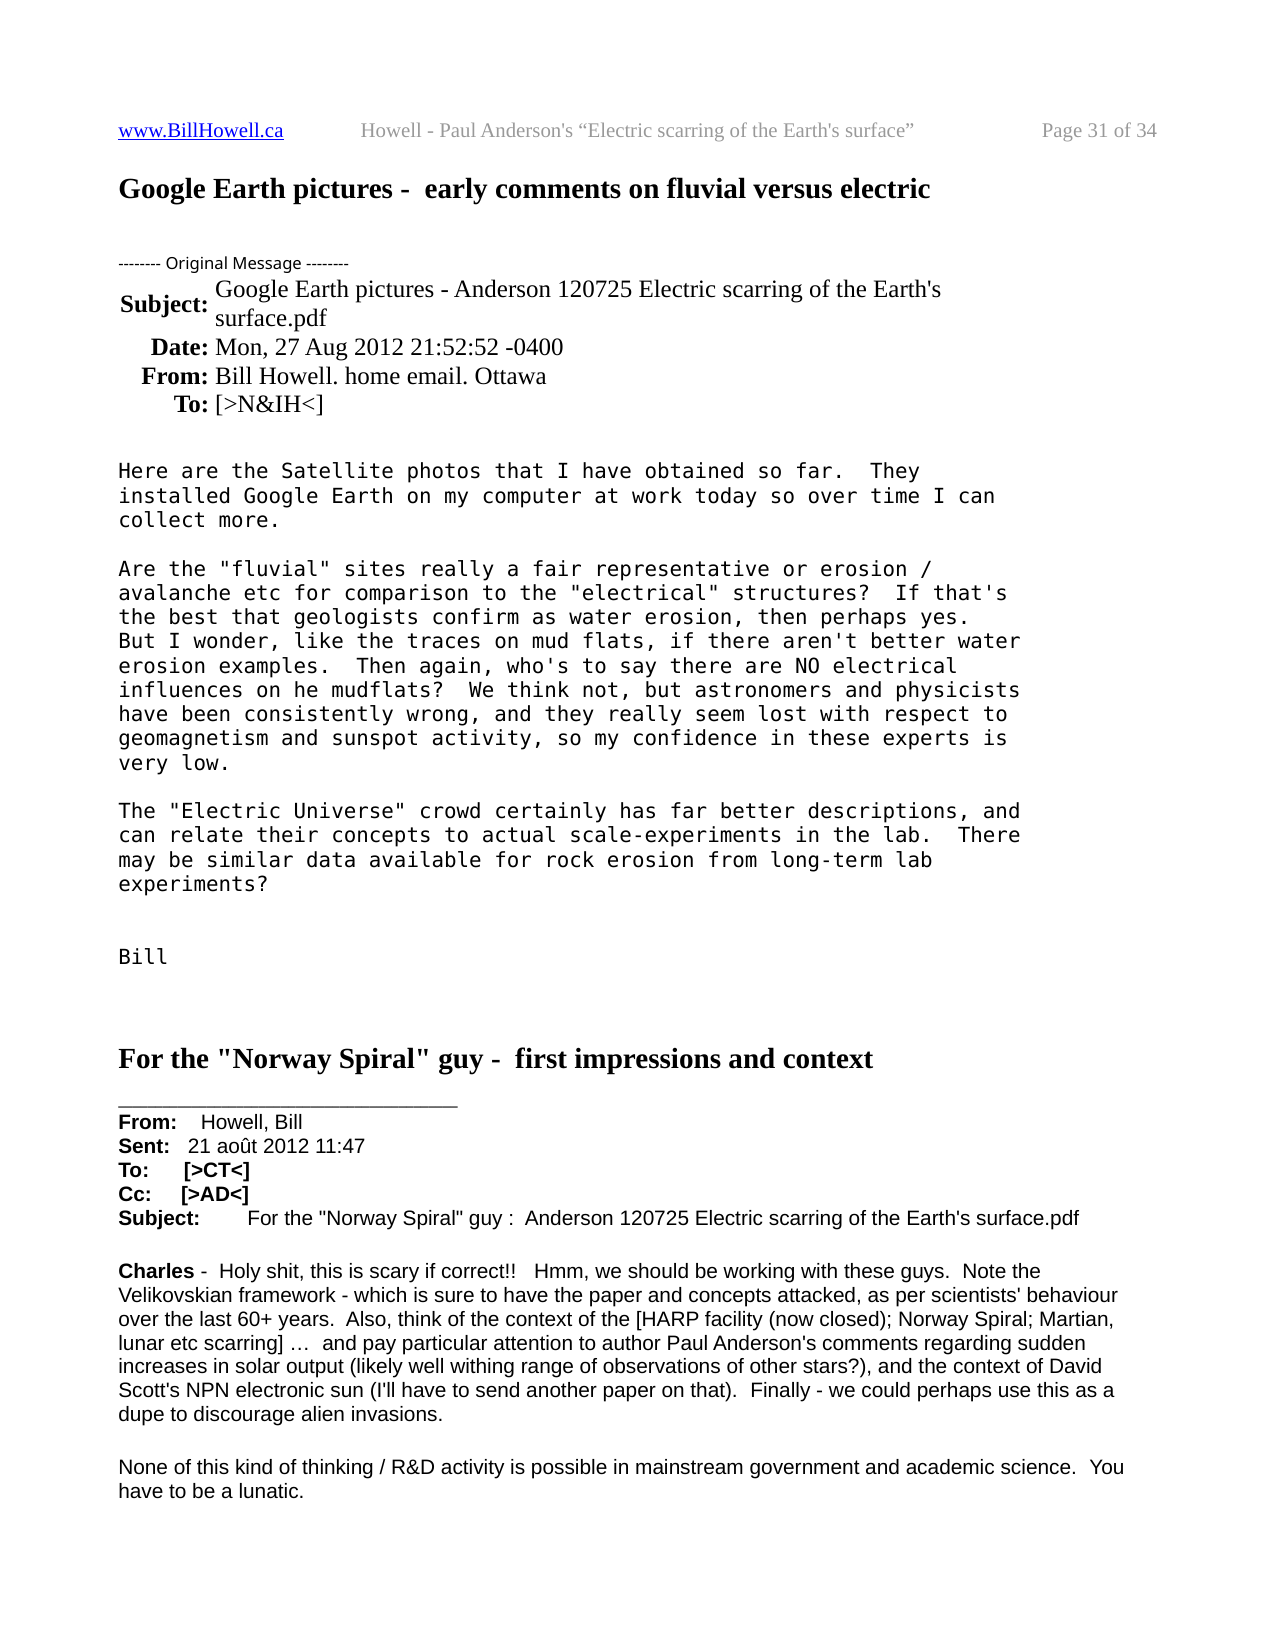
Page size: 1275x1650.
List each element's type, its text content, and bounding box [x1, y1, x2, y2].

text erosion examples. Then again, who's to say there are NO electrical [118, 654, 1157, 678]
table_header Google Earth pictures - Anderson 120725 Electric scarring of the Earth's surface.pdf [215, 275, 1059, 332]
text the best that geologists confirm as water erosion, then perhaps yes. [118, 605, 1157, 629]
text ______________________________________________ [118, 1087, 1157, 1110]
text Cc: [>AD<] [118, 1182, 1157, 1206]
text None of this kind of thinking / R&D activity is possible in mainstream government and academic science. You have to be a lunatic. [118, 1455, 1157, 1503]
table_header Subject: [118, 275, 215, 332]
text very low. [118, 751, 1157, 775]
text From: Howell, Bill [118, 1110, 1157, 1134]
text collect more. [118, 508, 1157, 532]
text avalanche etc for comparison to the "electrical" structures? If that's [118, 581, 1157, 605]
subtitle Google Earth pictures - early comments on fluvial versus electric [118, 172, 1157, 205]
table_cell To: [118, 390, 215, 418]
text Here are the Satellite photos that I have obtained so far. They [118, 459, 1157, 484]
text may be similar data available for rock erosion from long-term lab [118, 848, 1157, 872]
text experiments? [118, 872, 1157, 896]
table_cell Bill Howell. home email. Ottawa [215, 361, 1059, 389]
text influences on he mudflats? We think not, but astronomers and physicists [118, 678, 1157, 702]
text -------- Original Message -------- [118, 252, 1157, 274]
text Charles - Holy shit, this is scary if correct!! Hmm, we should be working with these guys. Note the Velikovskian framework - which is sure to have the paper and concepts attacked, as per scientists' behaviour over the last 60+ years. Also, think of the context of the [HARP facility (now closed); Norway Spiral; Martian, lunar etc scarring] … and pay particular attention to author Paul Anderson's comments regarding sudden increases in solar output (likely well withing range of observations of other stars?), and the context of David Scott's NPN electronic sun (I'll have to send another paper on that). Finally - we could perhaps use this as a dupe to discourage alien invasions. [118, 1258, 1157, 1426]
text The "Electric Universe" crowd certainly has far better descriptions, and [118, 799, 1157, 823]
text installed Google Earth on my computer at work today so over time I can [118, 484, 1157, 508]
text Sent: 21 août 2012 11:47 [118, 1134, 1157, 1158]
text Subject: For the "Norway Spiral" guy : Anderson 120725 Electric scarring of the Earth's surface.pdf [118, 1206, 1157, 1230]
text Are the "fluvial" sites really a fair representative or erosion / [118, 557, 1157, 581]
text have been consistently wrong, and they really seem lost with respect to [118, 702, 1157, 726]
text can relate their concepts to actual scale-experiments in the lab. There [118, 823, 1157, 848]
text geomagnetism and sunspot activity, so my confidence in these experts is [118, 726, 1157, 751]
table_cell Mon, 27 Aug 2012 21:52:52 -0400 [215, 332, 1059, 361]
text To: [>CT<] [118, 1158, 1157, 1182]
table_cell Date: [118, 332, 215, 361]
table_cell [>N&IH<] [215, 390, 1059, 418]
text Bill [118, 945, 1157, 969]
subtitle For the "Norway Spiral" guy - first impressions and context [118, 1041, 1157, 1075]
text But I wonder, like the traces on mud flats, if there aren't better water [118, 629, 1157, 654]
table_cell From: [118, 361, 215, 389]
